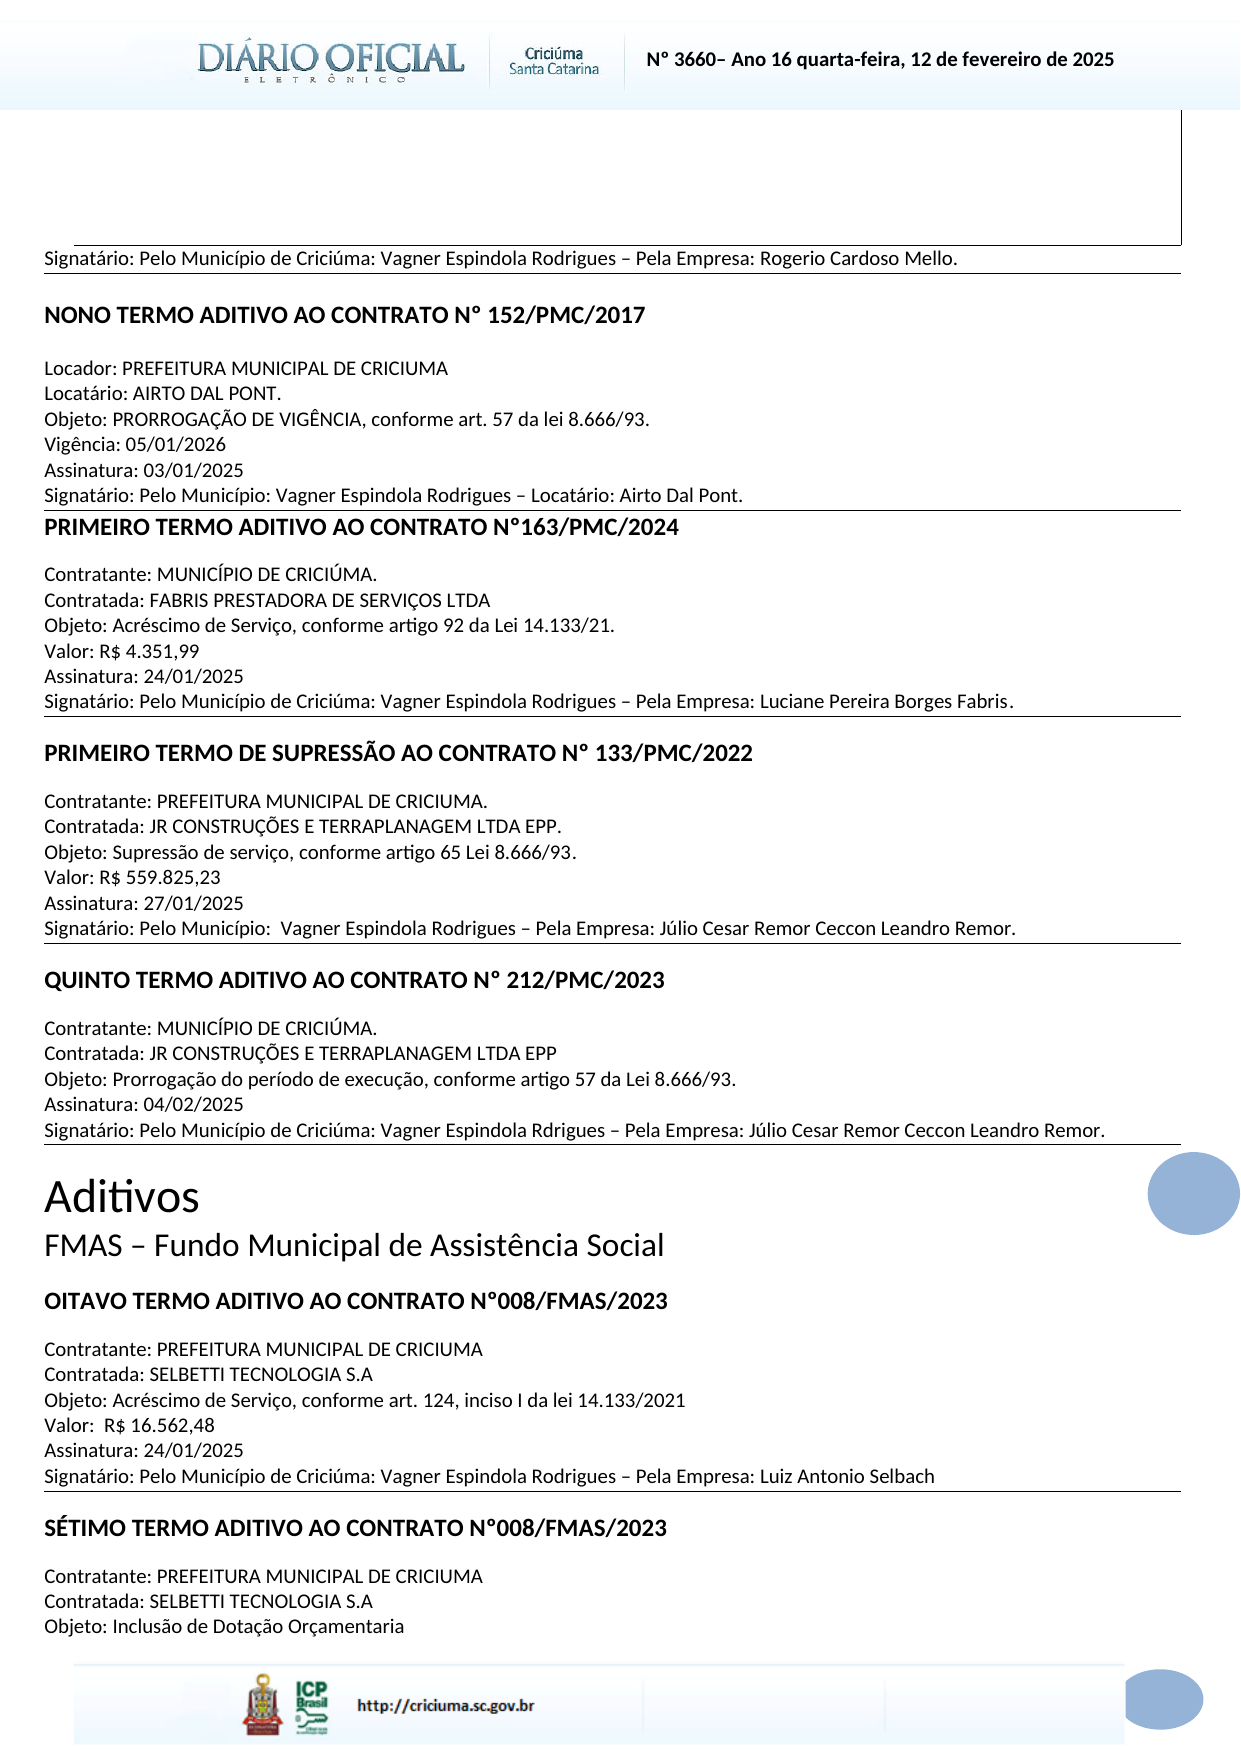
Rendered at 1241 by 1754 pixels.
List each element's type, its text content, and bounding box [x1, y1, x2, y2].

text Valor: R$ 16.562,48 [44, 1412, 1181, 1438]
text Objeto: Prorrogação do período de execução, conforme artigo 57 da Lei 8.666/93. [44, 1066, 1181, 1091]
text Vigência: 05/01/2026 [44, 431, 1181, 457]
text Contratada: FABRIS PRESTADORA DE SERVIÇOS LTDA [44, 587, 1181, 612]
text Signatário: Pelo Município de Criciúma: Vagner Espindola Rodrigues – Pela Empresa: Rogerio Cardoso Mello. [44, 245, 1181, 273]
text Objeto: Supressão de serviço, conforme artigo 65 Lei 8.666/93. [44, 839, 1181, 864]
text Assinatura: 24/01/2025 [44, 1438, 1181, 1463]
text Contratante: MUNICÍPIO DE CRICIÚMA. [44, 1015, 1181, 1041]
text Assinatura: 27/01/2025 [44, 890, 1181, 915]
text Signatário: Pelo Município de Criciúma: Vagner Espindola Rodrigues – Pela Empresa: Luciane Pereira Borges Fabris. [44, 689, 1181, 716]
text Valor: R$ 4.351,99 [44, 638, 1181, 663]
text Contratante: PREFEITURA MUNICIPAL DE CRICIUMA [44, 1336, 1181, 1361]
text Locador: PREFEITURA MUNICIPAL DE CRICIUMA [44, 355, 1181, 381]
text Assinatura: 03/01/2025 [44, 457, 1181, 482]
text Contratante: PREFEITURA MUNICIPAL DE CRICIUMA [44, 1563, 1181, 1588]
text Contratante: PREFEITURA MUNICIPAL DE CRICIUMA. [44, 788, 1181, 814]
text Contratada: JR CONSTRUÇÕES E TERRAPLANAGEM LTDA EPP [44, 1041, 1181, 1066]
text Valor: R$ 559.825,23 [44, 864, 1181, 890]
text Objeto: Acréscimo de Serviço, conforme artigo 92 da Lei 14.133/21. [44, 612, 1181, 638]
text QUINTO TERMO ADITIVO AO CONTRATO Nº 212/PMC/2023 [44, 964, 1181, 995]
text FMAS – Fundo Municipal de Assistência Social [44, 1224, 1181, 1265]
text Assinatura: 24/01/2025 [44, 663, 1181, 689]
text Aditivos [44, 1166, 1128, 1224]
text Objeto: Acréscimo de Serviço, conforme art. 124, inciso I da lei 14.133/2021 [44, 1387, 1181, 1412]
text NONO TERMO ADITIVO AO CONTRATO Nº 152/PMC/2017 [44, 299, 1181, 330]
text Objeto: PRORROGAÇÃO DE VIGÊNCIA, conforme art. 57 da lei 8.666/93. [44, 406, 1181, 431]
text Locatário: AIRTO DAL PONT. [44, 381, 1181, 406]
text Signatário: Pelo Município: Vagner Espindola Rodrigues – Locatário: Airto Dal Pont. [44, 482, 1181, 510]
text Assinatura: 04/02/2025 [44, 1091, 1181, 1117]
text Signatário: Pelo Município: Vagner Espindola Rodrigues – Pela Empresa: Júlio Cesar Remor Ceccon Leandro Remor. [44, 915, 1181, 943]
text Contratante: MUNICÍPIO DE CRICIÚMA. [44, 562, 1181, 587]
text PRIMEIRO TERMO DE SUPRESSÃO AO CONTRATO Nº 133/PMC/2022 [44, 737, 1181, 768]
text PRIMEIRO TERMO ADITIVO AO CONTRATO Nº163/PMC/2024 [44, 511, 1181, 541]
text Contratada: JR CONSTRUÇÕES E TERRAPLANAGEM LTDA EPP. [44, 814, 1181, 839]
text Objeto: Inclusão de Dotação Orçamentaria [44, 1614, 1181, 1639]
text Signatário: Pelo Município de Criciúma: Vagner Espindola Rdrigues – Pela Empresa: Júlio Cesar Remor Ceccon Leandro Remor. [44, 1117, 1181, 1144]
text Signatário: Pelo Município de Criciúma: Vagner Espindola Rodrigues – Pela Empresa: Luiz Antonio Selbach [44, 1463, 1181, 1491]
text OITAVO TERMO ADITIVO AO CONTRATO Nº008/FMAS/2023 [44, 1285, 1181, 1316]
text SÉTIMO TERMO ADITIVO AO CONTRATO Nº008/FMAS/2023 [44, 1512, 1181, 1542]
text Contratada: SELBETTI TECNOLOGIA S.A [44, 1588, 1181, 1614]
text Contratada: SELBETTI TECNOLOGIA S.A [44, 1361, 1181, 1387]
